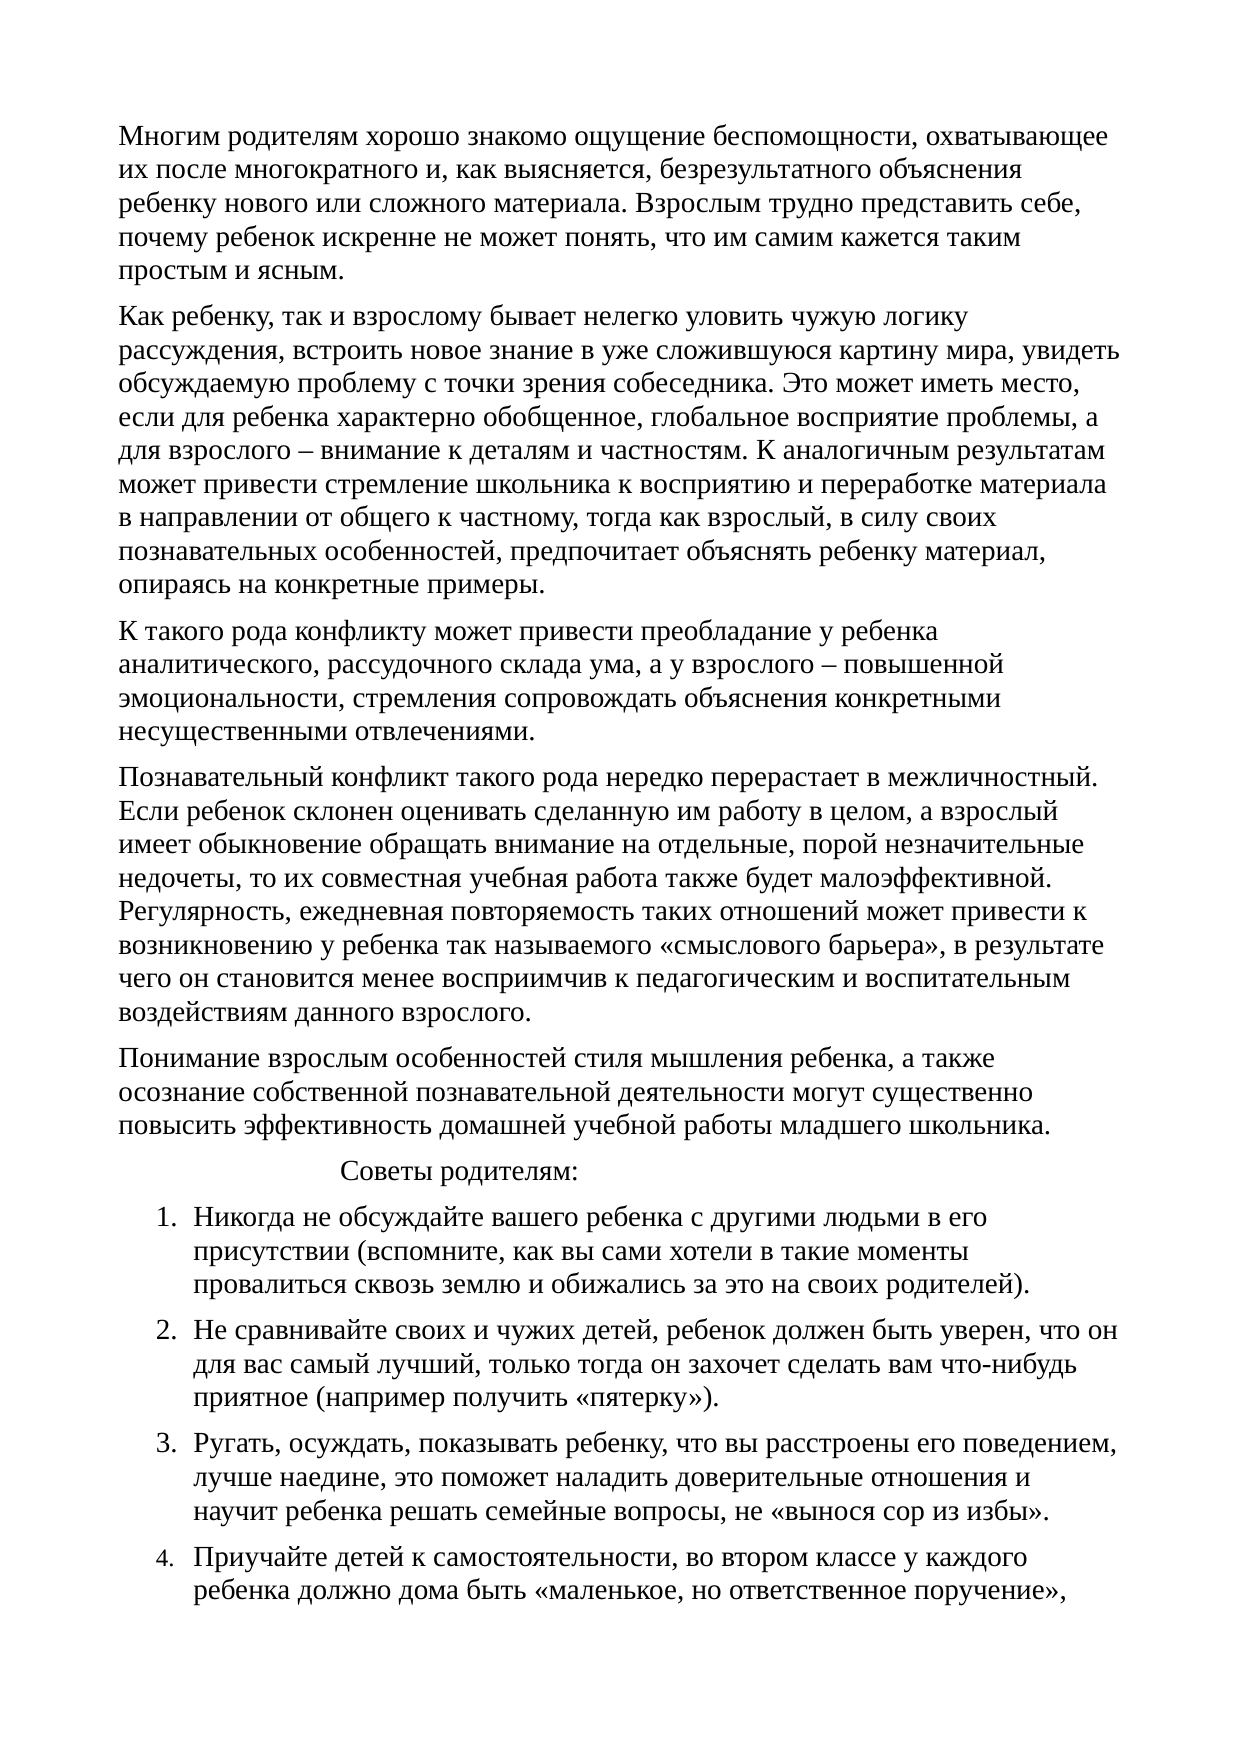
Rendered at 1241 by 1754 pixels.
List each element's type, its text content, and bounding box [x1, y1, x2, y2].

list Ругать, осуждать, показывать ребенку, что вы расстроены его поведением, лучше наедине, это поможет наладить доверительные отношения и научит ребенка решать семейные вопросы, не «вынося сор из избы». [156, 1426, 1122, 1526]
text Познавательный конфликт такого рода нередко перерастает в межличностный. Если ребенок склонен оценивать сделанную им работу в целом, а взрослый имеет обыкновение обращать внимание на отдельные, порой незначительные недочеты, то их совместная учебная работа также будет малоэффективной. Регулярность, ежедневная повторяемость таких отношений может привести к возникновению у ребенка так называемого «смыслового барьера», в результате чего он становится менее восприимчив к педагогическим и воспитательным воздействиям данного взрослого. [118, 759, 1122, 1028]
text Советы родителям: [118, 1153, 1122, 1187]
text Многим родителям хорошо знакомо ощущение беспомощности, охватывающее их после многократного и, как выясняется, безрезультатного объяснения ребенку нового или сложного материала. Взрослым трудно представить себе, почему ребенок искренне не может понять, что им самим кажется таким простым и ясным. [118, 118, 1122, 286]
list Не сравнивайте своих и чужих детей, ребенок должен быть уверен, что он для вас самый лучший, только тогда он захочет сделать вам что-нибудь приятное (например получить «пятерку»). [156, 1312, 1122, 1413]
text К такого рода конфликту может привести преобладание у ребенка аналитического, рассудочного склада ума, а у взрослого – повышенной эмоциональности, стремления сопровождать объяснения конкретными несущественными отвлечениями. [118, 613, 1122, 747]
text Как ребенку, так и взрослому бывает нелегко уловить чужую логику рассуждения, встроить новое знание в уже сложившуюся картину мира, увидеть обсуждаемую проблему с точки зрения собеседника. Это может иметь место, если для ребенка характерно обобщенное, глобальное восприятие проблемы, а для взрослого – внимание к деталям и частностям. К аналогичным результатам может привести стремление школьника к восприятию и переработке материала в направлении от общего к частному, тогда как взрослый, в силу своих познавательных особенностей, предпочитает объяснять ребенку материал, опираясь на конкретные примеры. [118, 298, 1122, 600]
list Приучайте детей к самостоятельности, во втором классе у каждого ребенка должно дома быть «маленькое, но ответственное поручение», [156, 1539, 1122, 1606]
list Никогда не обсуждайте вашего ребенка с другими людьми в его присутствии (вспомните, как вы сами хотели в такие моменты провалиться сквозь землю и обижались за это на своих родителей). [156, 1199, 1122, 1300]
text Понимание взрослым особенностей стиля мышления ребенка, а также осознание собственной познавательной деятельности могут существенно повысить эффективность домашней учебной работы младшего школьника. [118, 1040, 1122, 1141]
